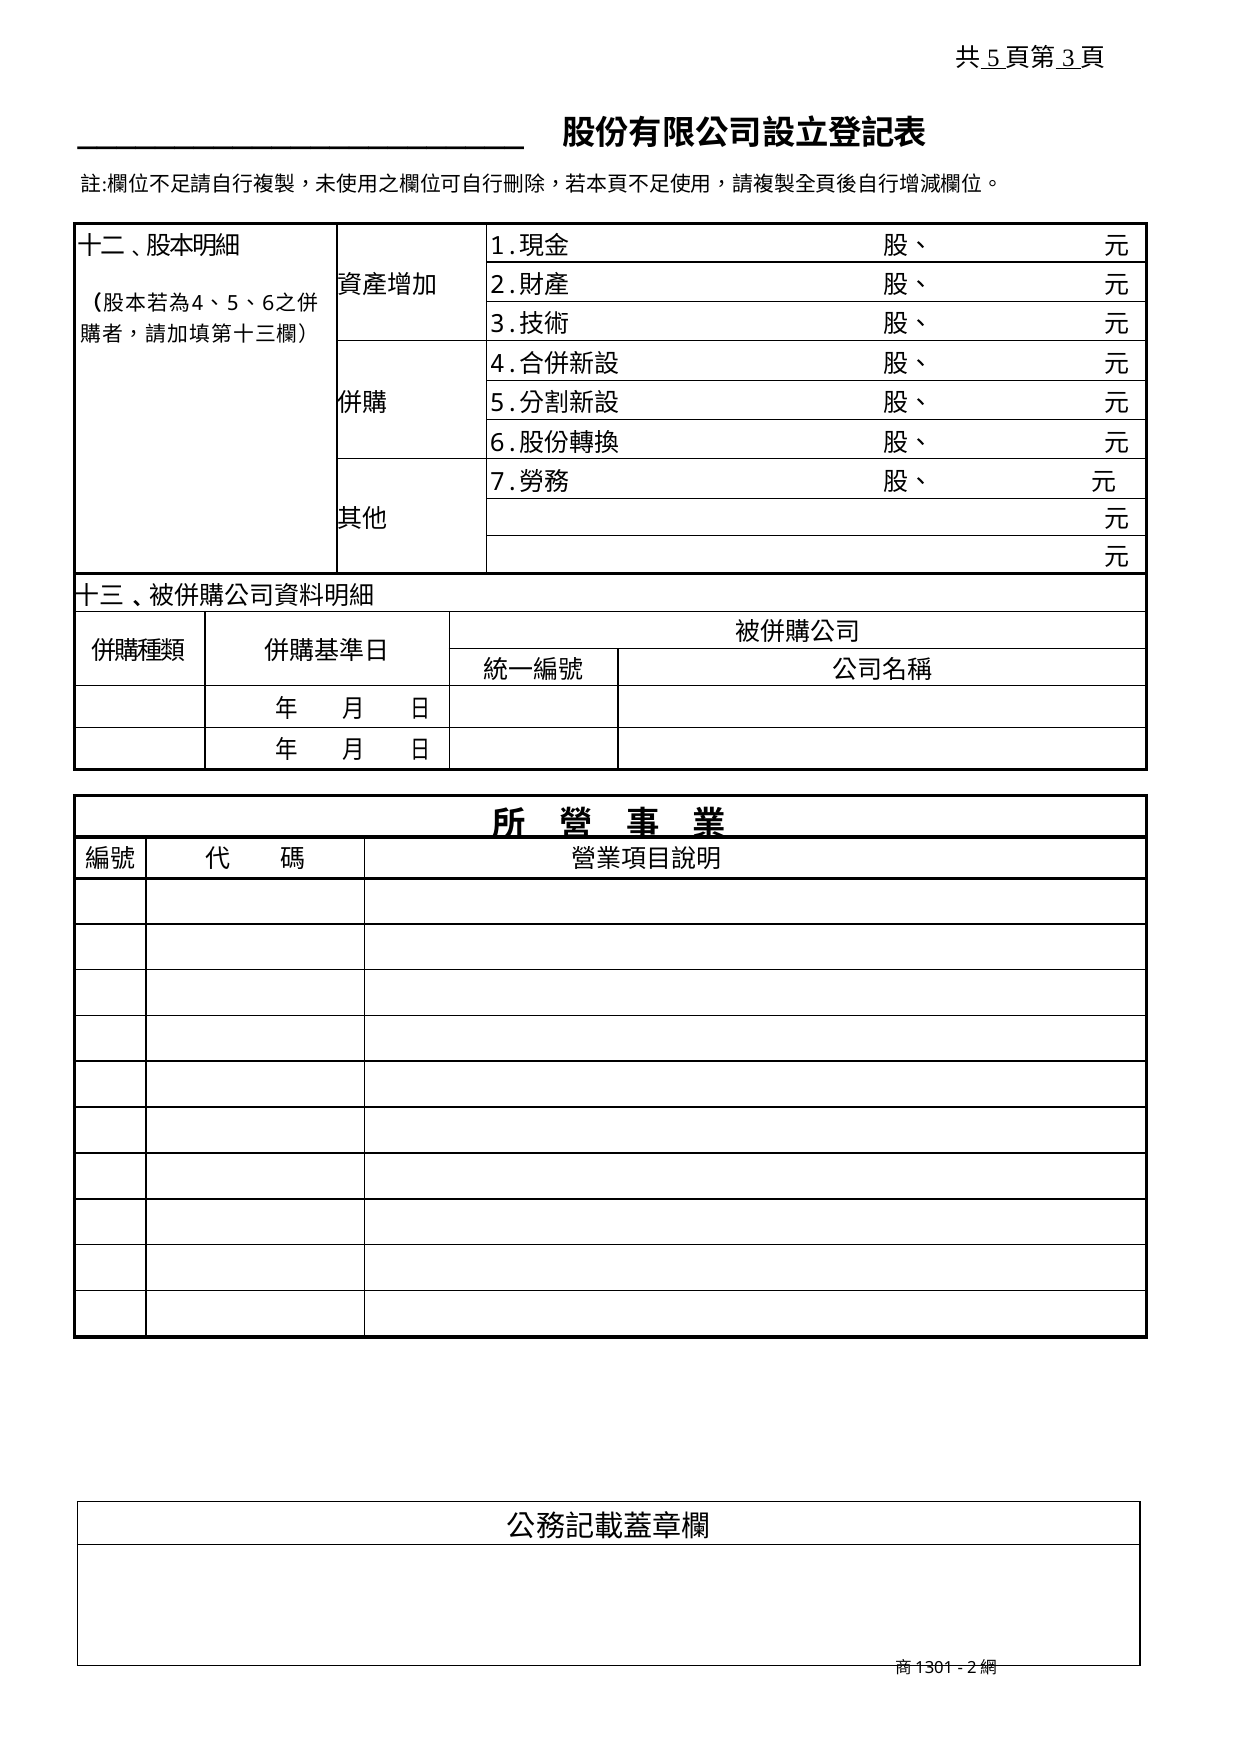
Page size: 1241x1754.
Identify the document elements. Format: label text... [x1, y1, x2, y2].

table_cell [147, 925, 364, 969]
table_cell 股、 [674, 341, 1087, 379]
table_header 股、 [674, 225, 1087, 261]
table_cell 股、 [674, 302, 1087, 340]
table_cell [147, 1062, 364, 1106]
table_cell [147, 1291, 364, 1335]
table_cell 元 [1087, 536, 1145, 572]
table_cell [365, 1291, 1145, 1335]
table_cell [147, 1108, 364, 1152]
table_cell [365, 880, 1145, 923]
table_cell [76, 1062, 145, 1106]
table_cell [365, 1154, 1145, 1198]
table_cell [76, 970, 145, 1014]
table_cell 股、 [674, 459, 1087, 498]
table_cell [76, 1016, 145, 1060]
table_cell [619, 728, 1145, 768]
table_cell [365, 1245, 1145, 1289]
table_cell [674, 499, 1087, 535]
table_cell [450, 686, 617, 727]
table_cell 股、 [674, 381, 1087, 419]
table_cell 代 碼 [147, 839, 364, 877]
table_cell 7.勞務 [487, 459, 674, 498]
table_cell 3.技術 [487, 302, 674, 340]
table_cell 6.股份轉換 [487, 420, 674, 458]
table_cell 營業項目說明 [365, 839, 1145, 877]
table_cell 2.財產 [487, 263, 674, 301]
table_cell [76, 535, 336, 572]
table_cell [365, 1016, 1145, 1060]
table_header 1.現金 [487, 225, 674, 261]
table_cell [487, 536, 674, 572]
table_cell 5.分割新設 [487, 381, 674, 419]
text 註:欄位不足請自行複製，未使用之欄位可自行刪除，若本頁不足使用，請複製全頁後自行增減欄位。 [74, 167, 1176, 197]
table_cell [147, 1016, 364, 1060]
table_cell [147, 1200, 364, 1244]
table_cell [619, 686, 1145, 727]
table_cell [450, 728, 617, 768]
table_cell 併購基準日 [206, 612, 449, 685]
table_cell 元 [1087, 381, 1145, 419]
table_cell [76, 880, 145, 923]
table_header [74, 94, 562, 167]
table_cell [365, 970, 1145, 1014]
table_cell [76, 686, 204, 727]
table_cell [76, 1291, 145, 1335]
table_cell [76, 728, 204, 768]
table_cell 股、 [674, 263, 1087, 301]
table_cell [76, 498, 336, 535]
table_cell [76, 1245, 145, 1289]
table_cell 4.合併新設 [487, 341, 674, 379]
table_cell 元 [1087, 341, 1145, 379]
table_cell 被併購公司 [450, 612, 1145, 648]
table_cell 股、 [674, 420, 1087, 458]
table_cell [76, 1108, 145, 1152]
table_cell [147, 880, 364, 923]
table_cell 其他 [338, 459, 486, 572]
table_cell [674, 536, 1087, 572]
table_cell [365, 925, 1145, 969]
table_cell 年 月 日 [206, 686, 449, 727]
table_cell 元 [1087, 499, 1145, 535]
table_cell 年 月 日 [206, 728, 449, 768]
table_cell 元 [1087, 420, 1145, 458]
table_cell 編號 [76, 839, 145, 877]
table_header 所 營 事 業 [76, 797, 1145, 835]
table_cell [487, 499, 674, 535]
table_cell 統一編號 [450, 649, 617, 685]
table_cell 元 [1087, 302, 1145, 340]
table_cell [365, 1062, 1145, 1106]
table_cell [147, 1154, 364, 1198]
table_cell 元 [1087, 263, 1145, 301]
table_cell [76, 925, 145, 969]
table_cell 併購 [338, 341, 486, 458]
table_cell 公司名稱 [619, 649, 1145, 685]
table_header 股份有限公司設立登記表 [562, 94, 1143, 167]
table_header 十二﹑股本明細 （股本若為4、5、6之併購者，請加填第十三欄） [76, 225, 336, 498]
table_cell [76, 1154, 145, 1198]
table_cell [365, 1200, 1145, 1244]
table_cell [76, 1200, 145, 1244]
table_cell 併購種類 [76, 612, 204, 685]
table_header 元 [1087, 225, 1145, 261]
table_header 資產增加 [338, 225, 486, 340]
table_cell [147, 1245, 364, 1289]
table_cell 元 [1087, 459, 1145, 498]
table_cell [147, 970, 364, 1014]
table_cell 十三﹑被併購公司資料明細 [76, 575, 1145, 611]
table_cell [365, 1108, 1145, 1152]
